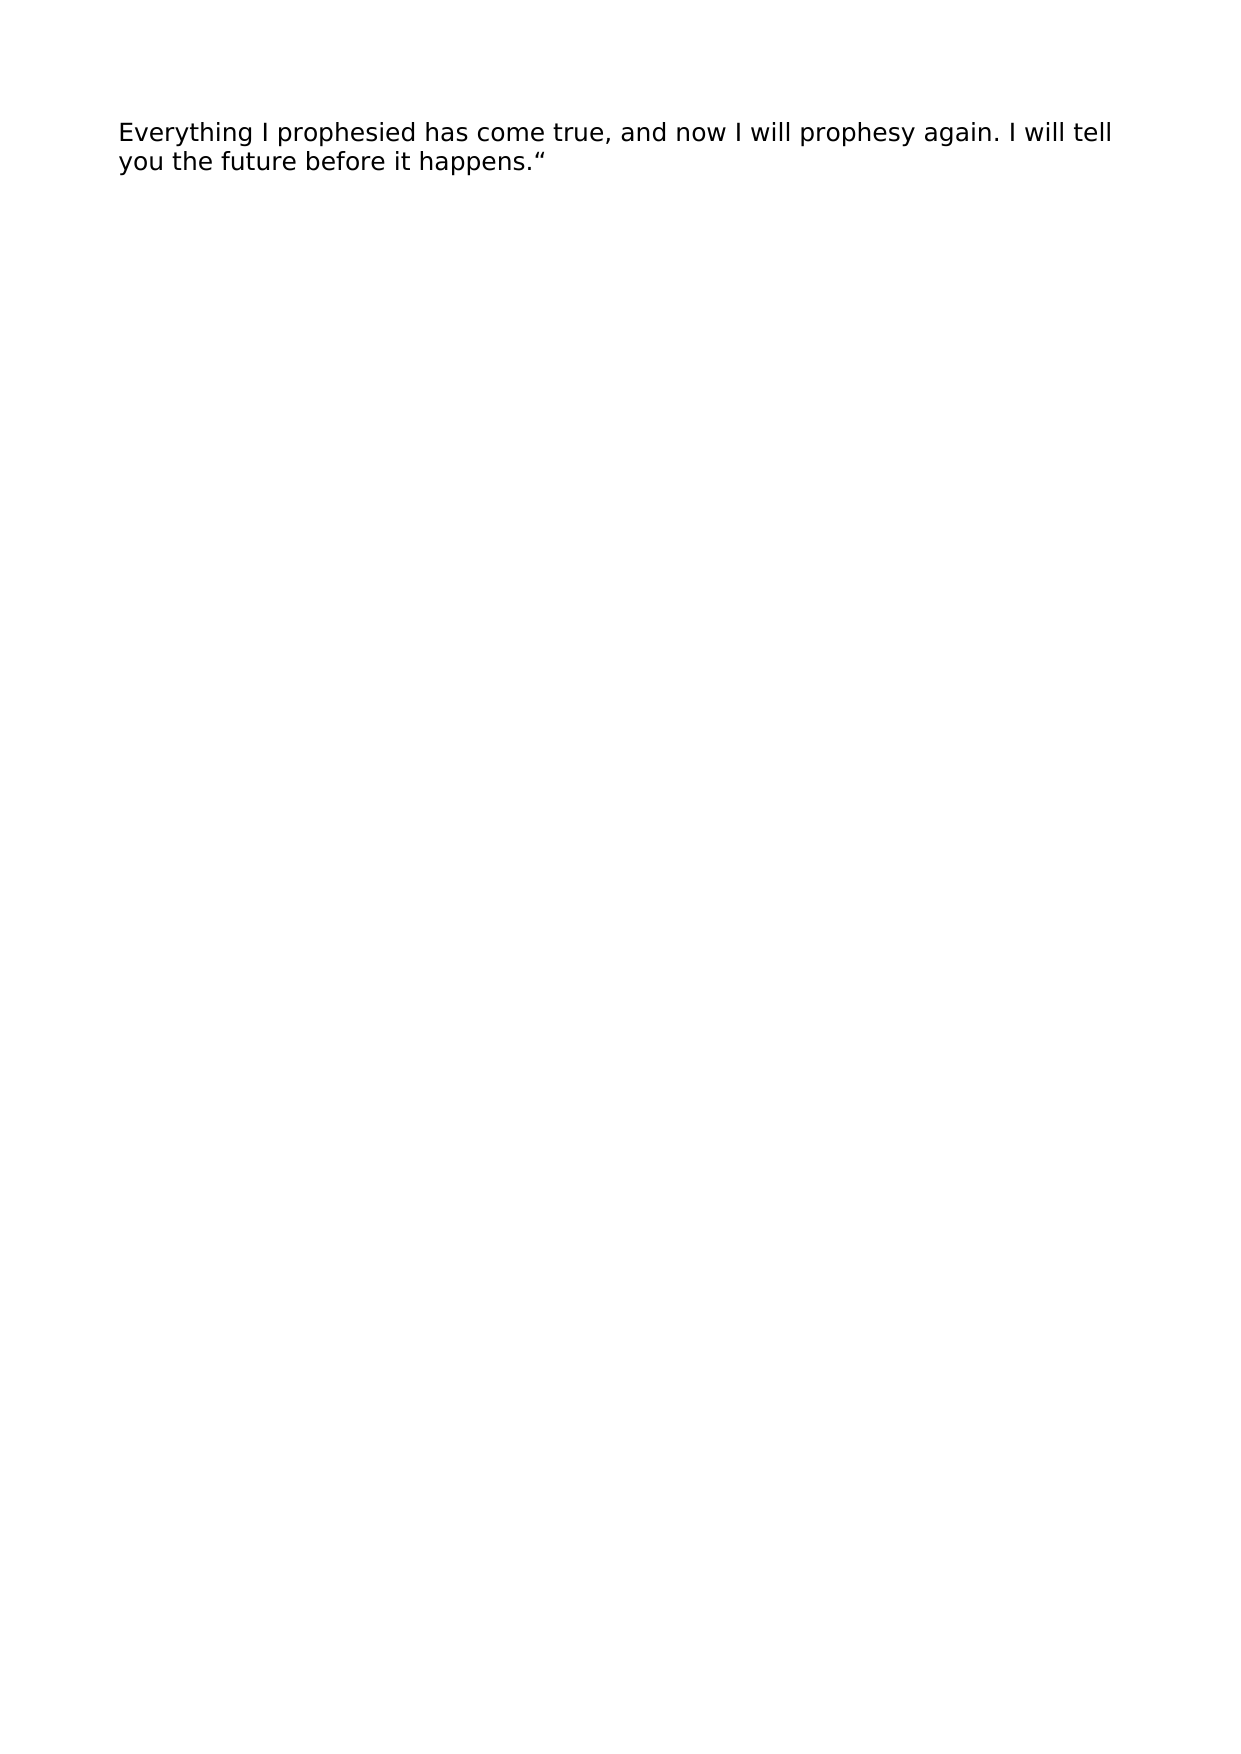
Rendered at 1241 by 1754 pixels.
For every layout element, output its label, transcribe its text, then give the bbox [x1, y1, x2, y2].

text Everything I prophesied has come true, and now I will prophesy again. I will tell you the future before it happens.“ [118, 118, 1122, 176]
